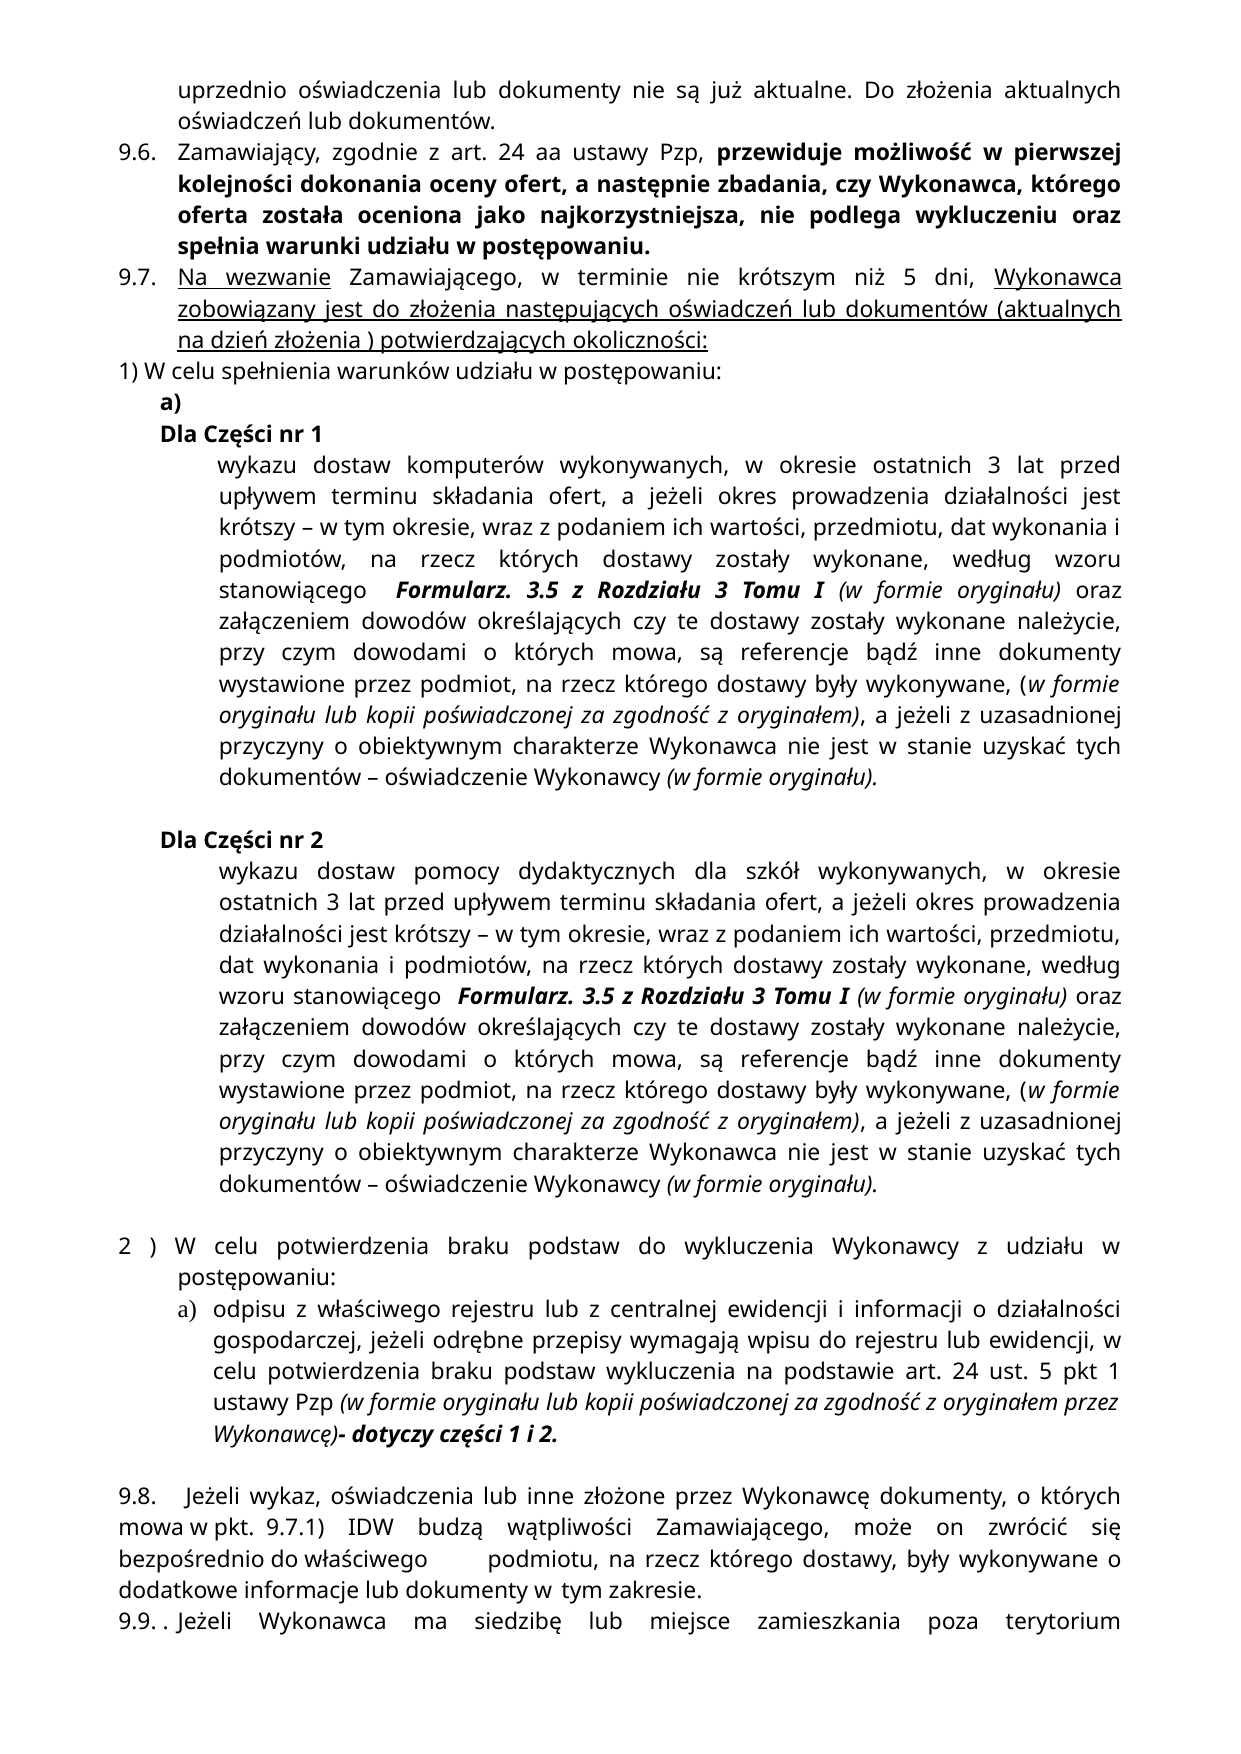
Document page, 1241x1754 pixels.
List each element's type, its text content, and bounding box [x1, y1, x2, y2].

text a) [159, 386, 1122, 417]
text wykazu dostaw pomocy dydaktycznych dla szkół wykonywanych, w okresie ostatnich 3 lat przed upływem terminu składania ofert, a jeżeli okres prowadzenia działalności jest krótszy – w tym okresie, wraz z podaniem ich wartości, przedmiotu, dat wykonania i podmiotów, na rzecz których dostawy zostały wykonane, według wzoru stanowiącego Formularz. 3.5 z Rozdziału 3 Tomu I (w formie oryginału) oraz załączeniem dowodów określających czy te dostawy zostały wykonane należycie, przy czym dowodami o których mowa, są referencje bądź inne dokumenty wystawione przez podmiot, na rzecz którego dostawy były wykonywane, (w formie oryginału lub kopii poświadczonej za zgodność z oryginałem), a jeżeli z uzasadnionej przyczyny o obiektywnym charakterze Wykonawca nie jest w stanie uzyskać tych dokumentów – oświadczenie Wykonawcy (w formie oryginału). [159, 855, 1122, 1199]
text Dla Części nr 2 [159, 824, 1122, 855]
text 9.6. Zamawiający, zgodnie z art. 24 aa ustawy Pzp, przewiduje możliwość w pierwszej kolejności dokonania oceny ofert, a następnie zbadania, czy Wykonawca, którego oferta została oceniona jako najkorzystniejsza, nie podlega wykluczeniu oraz spełnia warunki udziału w postępowaniu. [118, 136, 1122, 261]
list odpisu z właściwego rejestru lub z centralnej ewidencji i informacji o działalności gospodarczej, jeżeli odrębne przepisy wymagają wpisu do rejestru lub ewidencji, w celu potwierdzenia braku podstaw wykluczenia na podstawie art. 24 ust. 5 pkt 1 ustawy Pzp (w formie oryginału lub kopii poświadczonej za zgodność z oryginałem przez Wykonawcę)- dotyczy części 1 i 2. [177, 1292, 1122, 1449]
text 2 ) W celu potwierdzenia braku podstaw do wykluczenia Wykonawcy z udziału w postępowaniu: [118, 1230, 1122, 1292]
text 9.9. . Jeżeli Wykonawca ma siedzibę lub miejsce zamieszkania poza terytorium [118, 1605, 1122, 1636]
text uprzednio oświadczenia lub dokumenty nie są już aktualne. Do złożenia aktualnych oświadczeń lub dokumentów. [118, 74, 1122, 136]
text wykazu dostaw komputerów wykonywanych, w okresie ostatnich 3 lat przed upływem terminu składania ofert, a jeżeli okres prowadzenia działalności jest krótszy – w tym okresie, wraz z podaniem ich wartości, przedmiotu, dat wykonania i podmiotów, na rzecz których dostawy zostały wykonane, według wzoru stanowiącego Formularz. 3.5 z Rozdziału 3 Tomu I (w formie oryginału) oraz załączeniem dowodów określających czy te dostawy zostały wykonane należycie, przy czym dowodami o których mowa, są referencje bądź inne dokumenty wystawione przez podmiot, na rzecz którego dostawy były wykonywane, (w formie oryginału lub kopii poświadczonej za zgodność z oryginałem), a jeżeli z uzasadnionej przyczyny o obiektywnym charakterze Wykonawca nie jest w stanie uzyskać tych dokumentów – oświadczenie Wykonawcy (w formie oryginału). [159, 449, 1122, 792]
text 9.8. Jeżeli wykaz, oświadczenia lub inne złożone przez Wykonawcę dokumenty, o których mowa w pkt. 9.7.1) IDW budzą wątpliwości Zamawiającego, może on zwrócić się bezpośrednio do właściwego podmiotu, na rzecz którego dostawy, były wykonywane o dodatkowe informacje lub dokumenty w tym zakresie. [118, 1480, 1122, 1605]
text 9.7. Na wezwanie Zamawiającego, w terminie nie krótszym niż 5 dni, Wykonawca zobowiązany jest do złożenia następujących oświadczeń lub dokumentów (aktualnych na dzień złożenia ) potwierdzających okoliczności: [118, 261, 1122, 355]
text 1) W celu spełnienia warunków udziału w postępowaniu: [118, 355, 1122, 386]
text Dla Części nr 1 [159, 417, 1122, 449]
